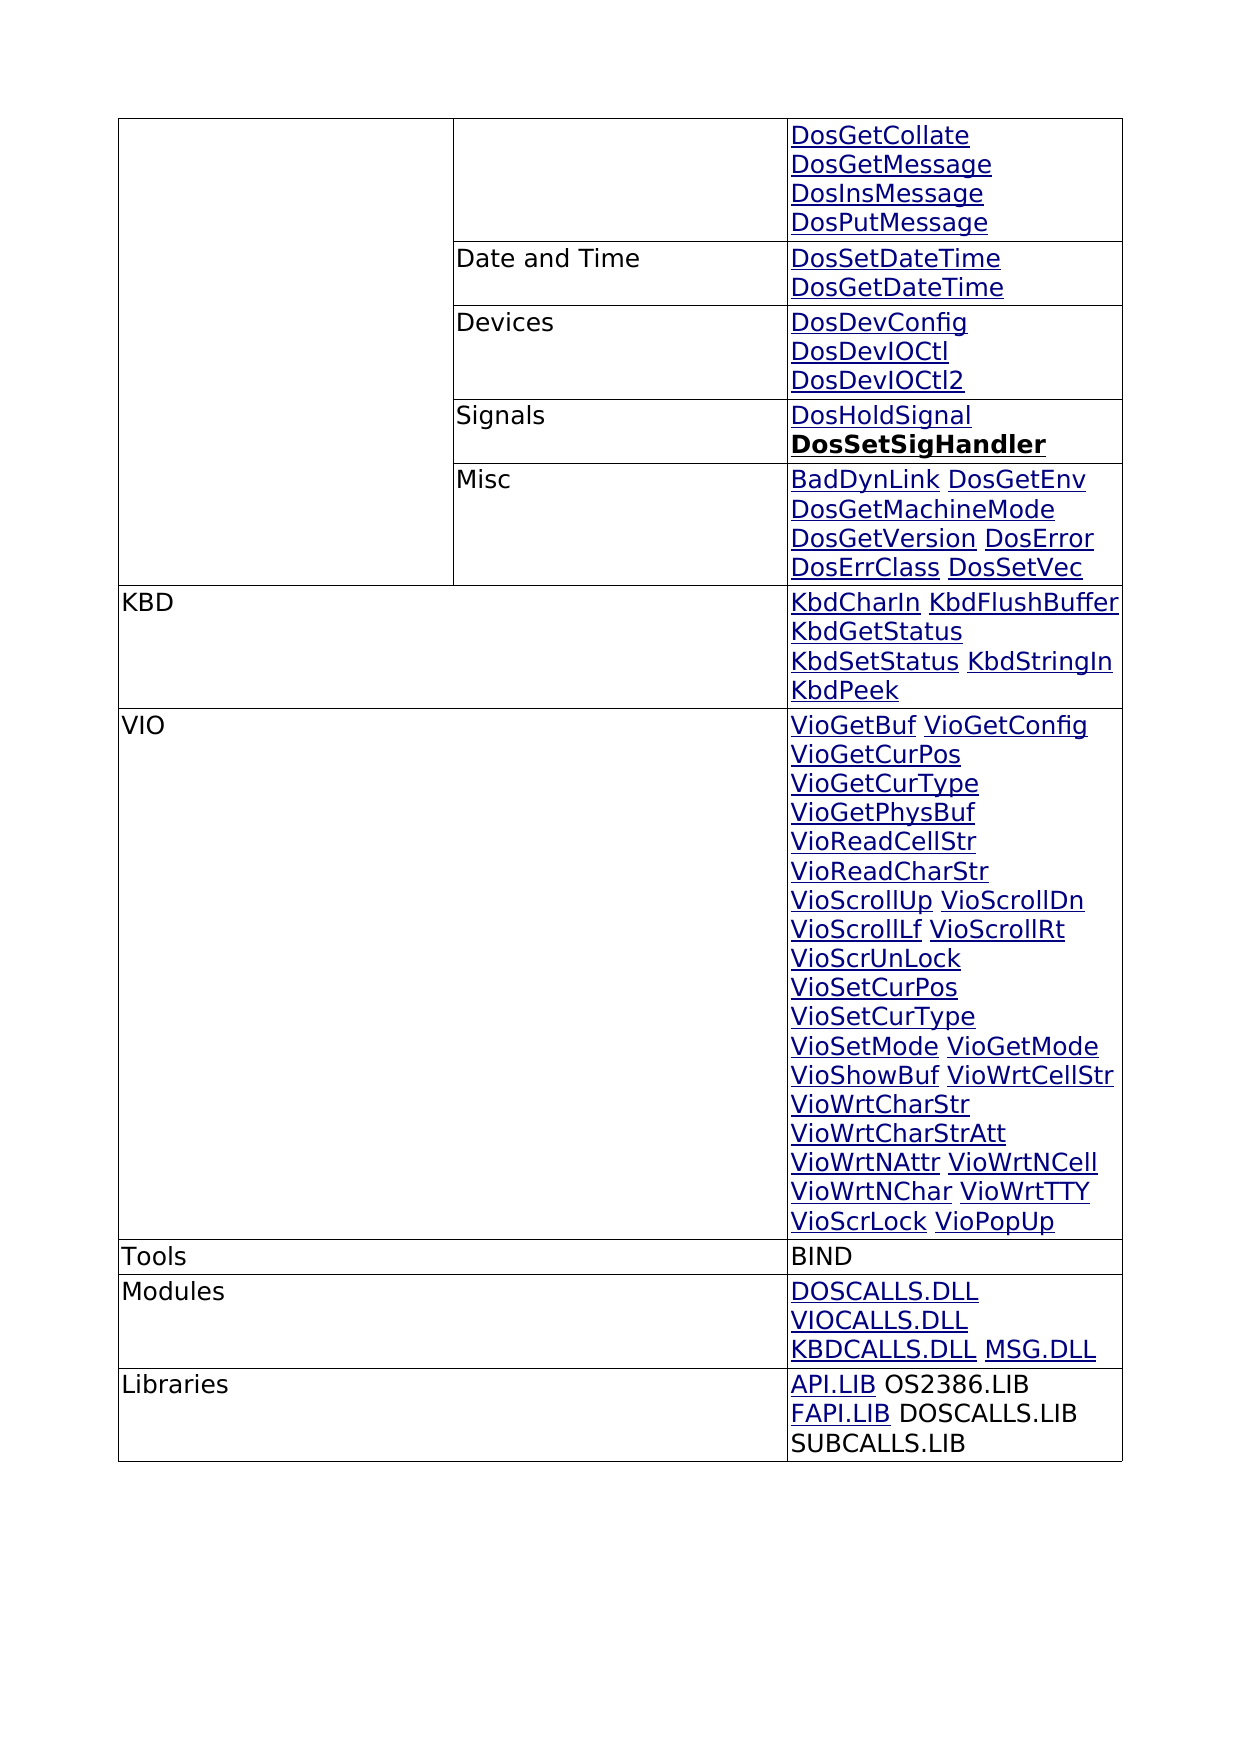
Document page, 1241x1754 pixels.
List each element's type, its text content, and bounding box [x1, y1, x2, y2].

table_cell VioGetBuf VioGetConfig VioGetCurPos VioGetCurType VioGetPhysBuf VioReadCellStr VioReadCharStr VioScrollUp VioScrollDn VioScrollLf VioScrollRt VioScrUnLock VioSetCurPos VioSetCurType VioSetMode VioGetMode VioShowBuf VioWrtCellStr VioWrtCharStr VioWrtCharStrAtt VioWrtNAttr VioWrtNCell VioWrtNChar VioWrtTTY VioScrLock VioPopUp [788, 709, 1122, 1239]
table_cell KbdCharIn KbdFlushBuffer KbdGetStatus KbdSetStatus KbdStringIn KbdPeek [788, 586, 1122, 708]
table_cell KBD [119, 586, 787, 708]
table_cell Misc [454, 464, 787, 585]
table_cell Modules [119, 1275, 787, 1367]
table_cell BIND [788, 1240, 1122, 1274]
table_cell Signals [454, 400, 787, 463]
table_cell [119, 119, 453, 585]
table_cell BadDynLink DosGetEnv DosGetMachineMode DosGetVersion DosError DosErrClass DosSetVec [788, 464, 1122, 585]
table_cell Tools [119, 1240, 787, 1274]
table_cell DosHoldSignal DosSetSigHandler [788, 400, 1122, 463]
table_cell Libraries [119, 1369, 787, 1461]
table_cell [454, 119, 787, 241]
table_cell Devices [454, 306, 787, 398]
table_cell DosSetDateTime DosGetDateTime [788, 242, 1122, 305]
table_cell DosDevConfig DosDevIOCtl DosDevIOCtl2 [788, 306, 1122, 398]
table_cell DosGetCollate DosGetMessage DosInsMessage DosPutMessage [788, 119, 1122, 241]
table_cell DOSCALLS.DLL VIOCALLS.DLL KBDCALLS.DLL MSG.DLL [788, 1275, 1122, 1367]
table_cell VIO [119, 709, 787, 1239]
table_cell Date and Time [454, 242, 787, 305]
table_cell API.LIB OS2386.LIB FAPI.LIB DOSCALLS.LIB SUBCALLS.LIB [788, 1369, 1122, 1461]
